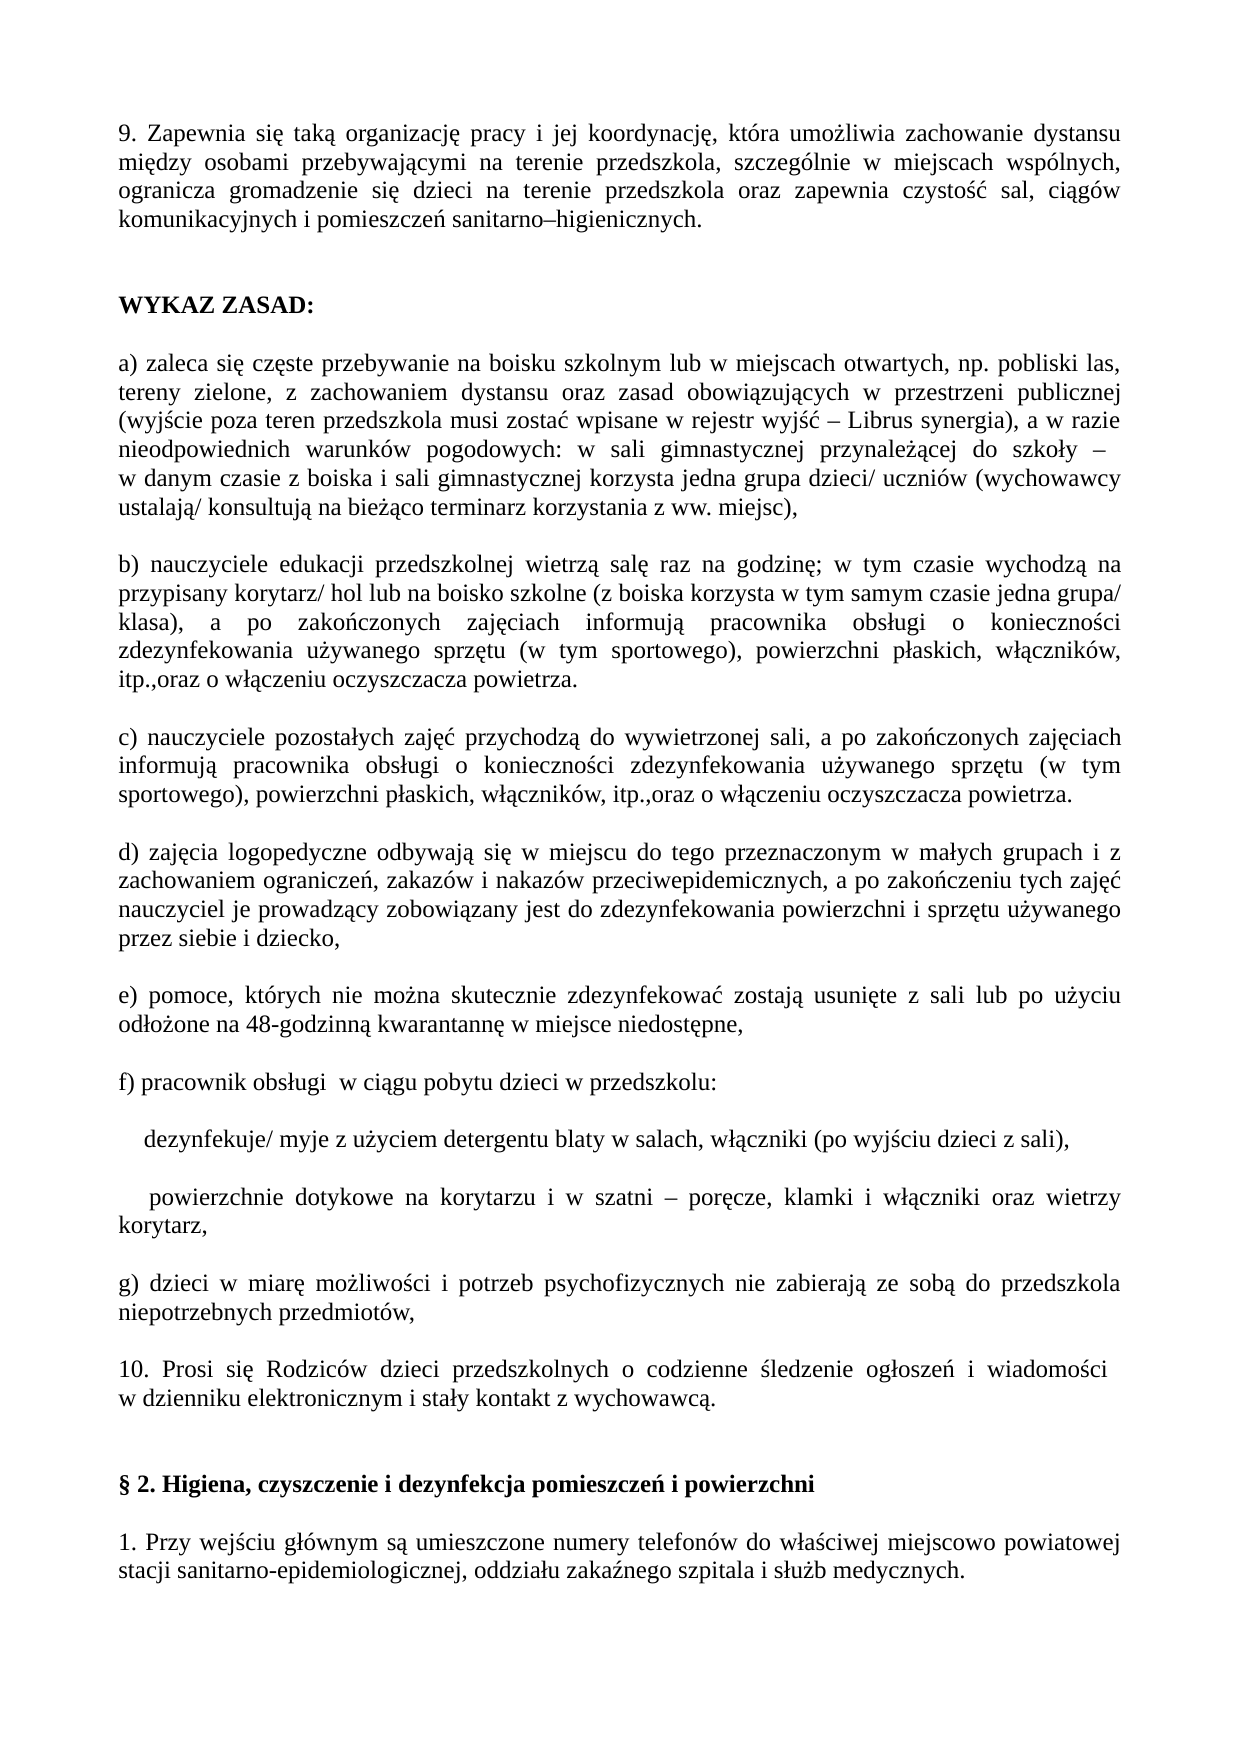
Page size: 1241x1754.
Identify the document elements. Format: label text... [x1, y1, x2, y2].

text f) pracownik obsługi w ciągu pobytu dzieci w przedszkolu: [118, 1067, 1122, 1096]
text g) dzieci w miarę możliwości i potrzeb psychofizycznych nie zabierają ze sobą do przedszkola niepotrzebnych przedmiotów, [118, 1268, 1122, 1326]
text b) nauczyciele edukacji przedszkolnej wietrzą salę raz na godzinę; w tym czasie wychodzą na przypisany korytarz/ hol lub na boisko szkolne (z boiska korzysta w tym samym czasie jedna grupa/ klasa), a po zakończonych zajęciach informują pracownika obsługi o konieczności zdezynfekowania używanego sprzętu (w tym sportowego), powierzchni płaskich, włączników, itp.,oraz o włączeniu oczyszczacza powietrza. [118, 549, 1122, 693]
text 9. Zapewnia się taką organizację pracy i jej koordynację, która umożliwia zachowanie dystansu między osobami przebywającymi na terenie przedszkola, szczególnie w miejscach wspólnych, ogranicza gromadzenie się dzieci na terenie przedszkola oraz zapewnia czystość sal, ciągów komunikacyjnych i pomieszczeń sanitarno–higienicznych. [118, 118, 1122, 233]
text § 2. Higiena, czyszczenie i dezynfekcja pomieszczeń i powierzchni [118, 1469, 1122, 1498]
text WYKAZ ZASAD: [118, 291, 1122, 319]
text e) pomoce, których nie można skutecznie zdezynfekować zostają usunięte z sali lub po użyciu odłożone na 48-godzinną kwarantannę w miejsce niedostępne, [118, 981, 1122, 1038]
text  dezynfekuje/ myje z użyciem detergentu blaty w salach, włączniki (po wyjściu dzieci z sali), [118, 1124, 1122, 1153]
text 10. Prosi się Rodziców dzieci przedszkolnych o codzienne śledzenie ogłoszeń i wiadomości w dzienniku elektronicznym i stały kontakt z wychowawcą. [118, 1354, 1122, 1412]
text  powierzchnie dotykowe na korytarzu i w szatni – poręcze, klamki i włączniki oraz wietrzy korytarz, [118, 1182, 1122, 1239]
text d) zajęcia logopedyczne odbywają się w miejscu do tego przeznaczonym w małych grupach i z zachowaniem ograniczeń, zakazów i nakazów przeciwepidemicznych, a po zakończeniu tych zajęć nauczyciel je prowadzący zobowiązany jest do zdezynfekowania powierzchni i sprzętu używanego przez siebie i dziecko, [118, 837, 1122, 952]
text c) nauczyciele pozostałych zajęć przychodzą do wywietrzonej sali, a po zakończonych zajęciach informują pracownika obsługi o konieczności zdezynfekowania używanego sprzętu (w tym sportowego), powierzchni płaskich, włączników, itp.,oraz o włączeniu oczyszczacza powietrza. [118, 722, 1122, 808]
text 1. Przy wejściu głównym są umieszczone numery telefonów do właściwej miejscowo powiatowej stacji sanitarno-epidemiologicznej, oddziału zakaźnego szpitala i służb medycznych. [118, 1527, 1122, 1584]
text a) zaleca się częste przebywanie na boisku szkolnym lub w miejscach otwartych, np. pobliski las, tereny zielone, z zachowaniem dystansu oraz zasad obowiązujących w przestrzeni publicznej (wyjście poza teren przedszkola musi zostać wpisane w rejestr wyjść – Librus synergia), a w razie nieodpowiednich warunków pogodowych: w sali gimnastycznej przynależącej do szkoły – w danym czasie z boiska i sali gimnastycznej korzysta jedna grupa dzieci/ uczniów (wychowawcy ustalają/ konsultują na bieżąco terminarz korzystania z ww. miejsc), [118, 348, 1122, 521]
